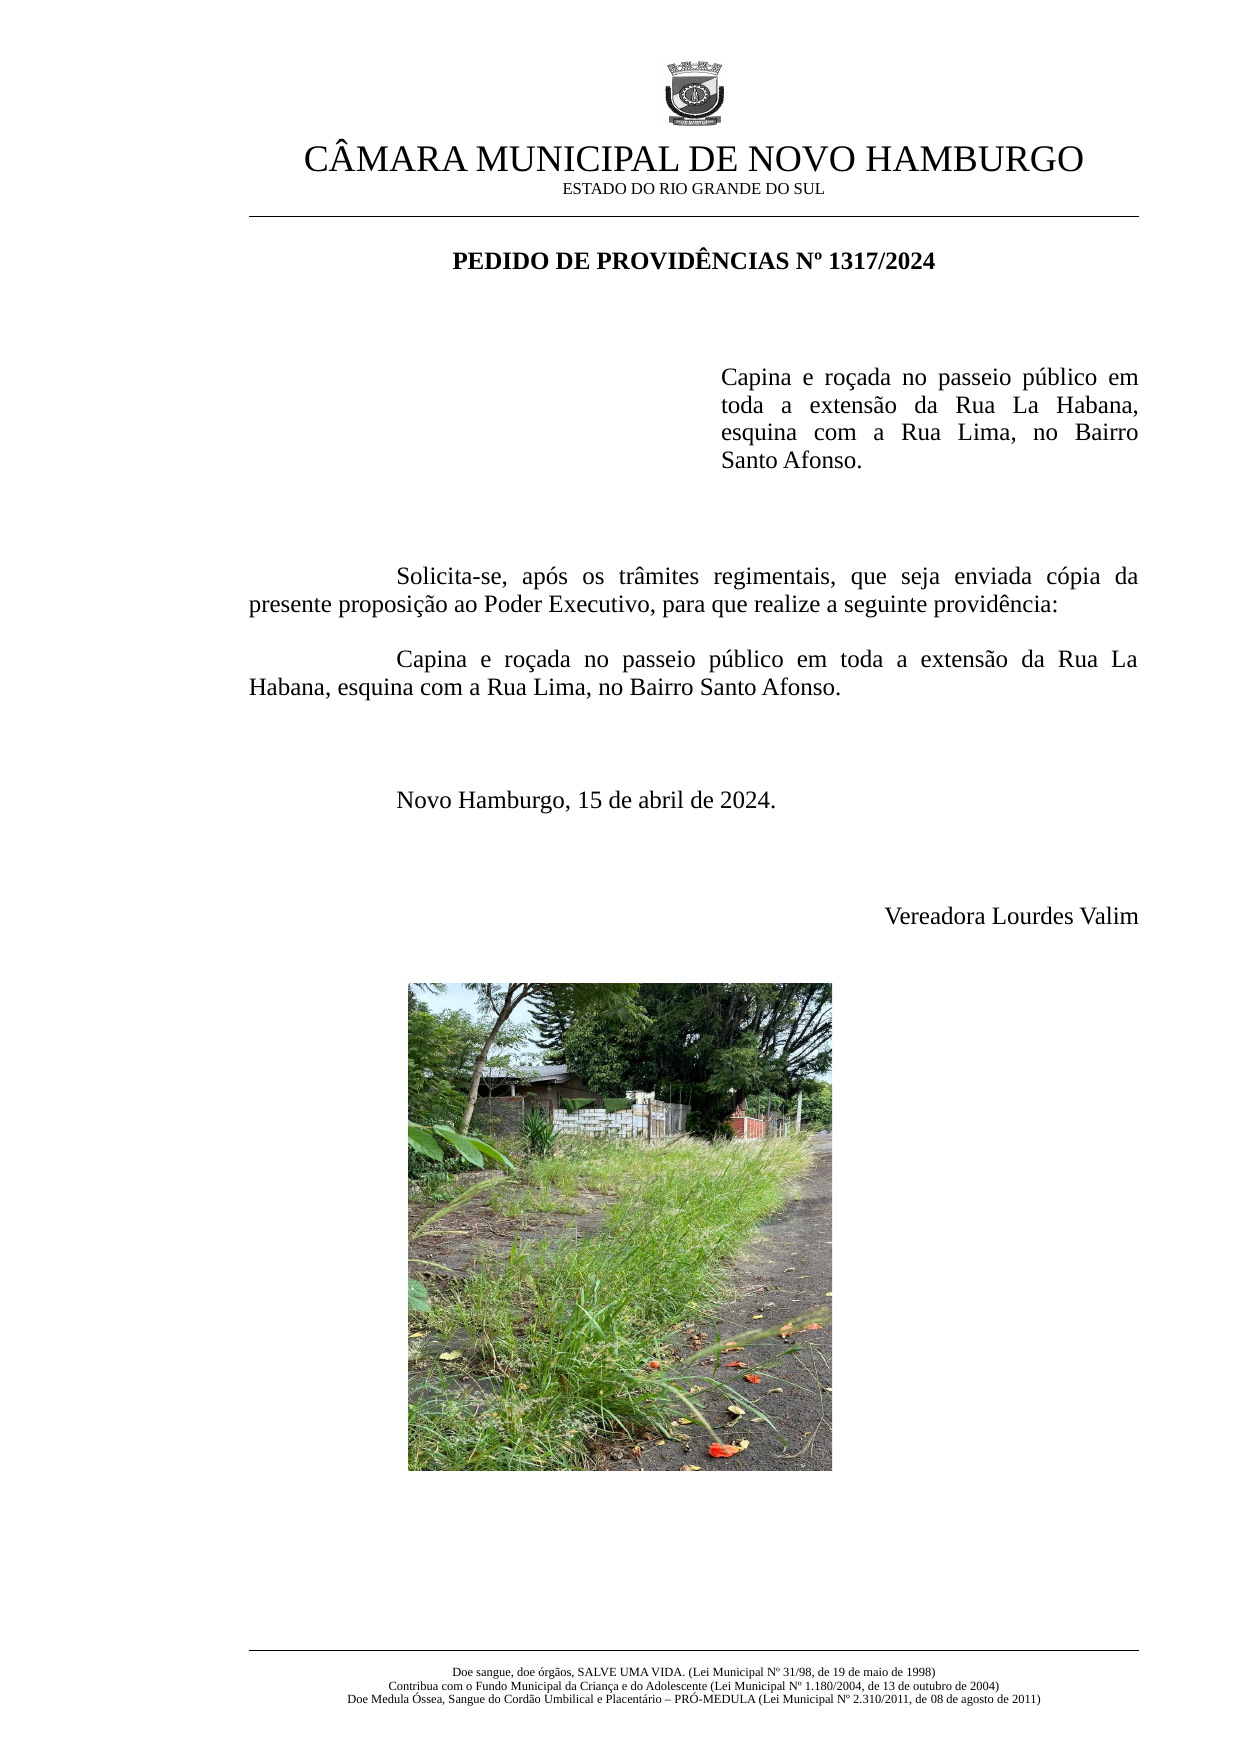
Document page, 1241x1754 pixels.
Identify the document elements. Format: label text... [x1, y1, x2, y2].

text Vereadora Lourdes Valim [248, 902, 1139, 930]
list Capina e roçada no passeio público em toda a extensão da Rua La Habana, esquina com a Rua Lima, no Bairro Santo Afonso. [685, 363, 1139, 474]
text Solicita-se, após os trâmites regimentais, que seja enviada cópia da presente proposição ao Poder Executivo, para que realize a seguinte providência: [248, 562, 1139, 618]
picture [408, 983, 833, 1471]
list Capina e roçada no passeio público em toda a extensão da Rua La Habana, esquina com a Rua Lima, no Bairro Santo Afonso. [248, 646, 1139, 701]
text Novo Hamburgo, 15 de abril de 2024. [248, 786, 1139, 813]
text PEDIDO DE PROVIDÊNCIAS Nº 1317/2024 [248, 247, 1139, 274]
